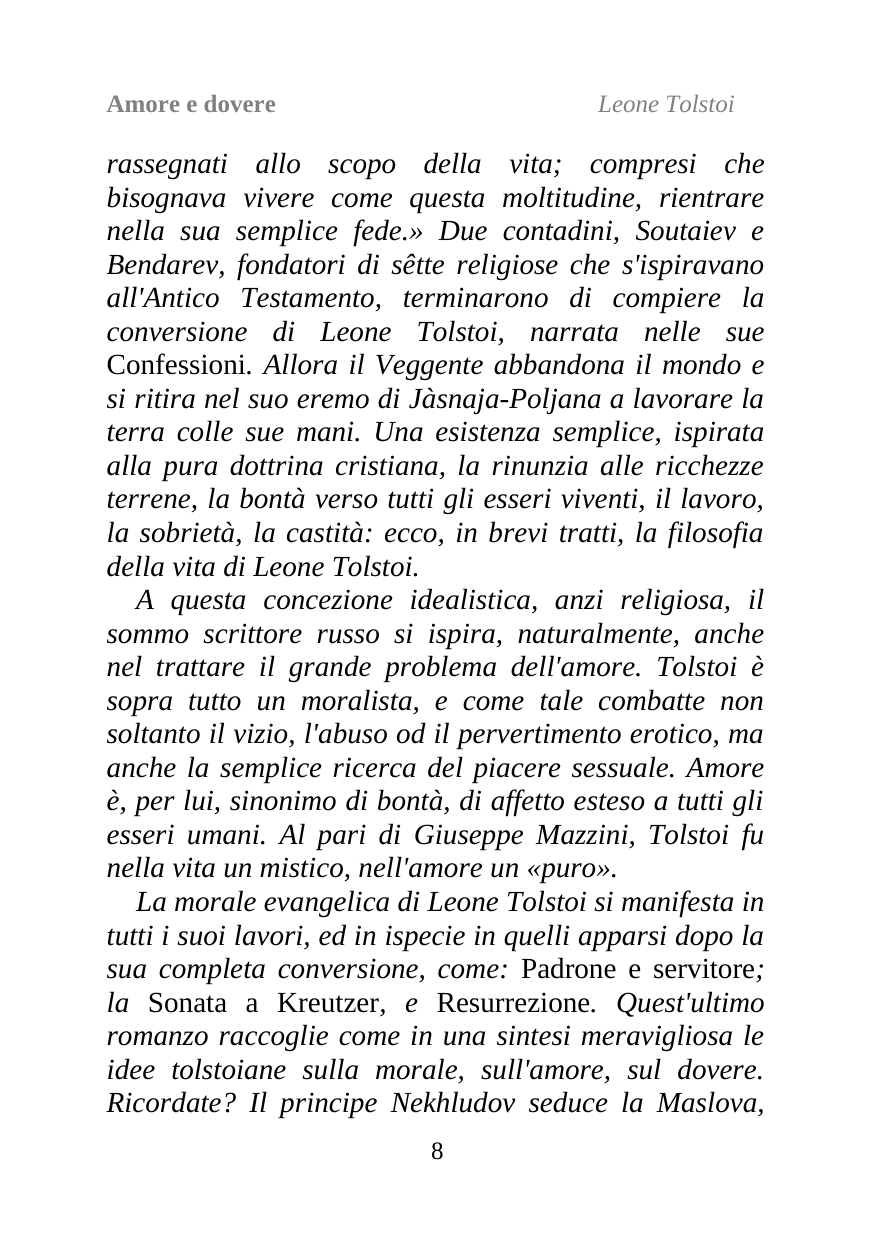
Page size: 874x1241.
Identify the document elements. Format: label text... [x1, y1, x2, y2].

text rassegnati allo scopo della vita; compresi che bisognava vivere come questa moltitudine, rientrare nella sua semplice fede.» Due contadini, Soutaiev e Bendarev, fondatori di sêtte religiose che s'ispiravano all'Antico Testamento, terminarono di compiere la conversione di Leone Tolstoi, narrata nelle sue Confessioni. Allora il Veggente abbandona il mondo e si ritira nel suo eremo di Jàsnaja-Poljana a lavorare la terra colle sue mani. Una esistenza semplice, ispirata alla pura dottrina cristiana, la rinunzia alle ricchezze terrene, la bontà verso tutti gli esseri viventi, il lavoro, la sobrietà, la castità: ecco, in brevi tratti, la filosofia della vita di Leone Tolstoi. [106, 146, 768, 582]
text La morale evangelica di Leone Tolstoi si manifesta in tutti i suoi lavori, ed in ispecie in quelli apparsi dopo la sua completa conversione, come: Padrone e servitore; la Sonata a Kreutzer, e Resurrezione. Quest'ultimo romanzo raccoglie come in una sintesi meravigliosa le idee tolstoiane sulla morale, sull'amore, sul dovere. Ricordate? Il principe Nekhludov seduce la Maslova, [106, 884, 768, 1119]
text A questa concezione idealistica, anzi religiosa, il sommo scrittore russo si ispira, naturalmente, anche nel trattare il grande problema dell'amore. Tolstoi è sopra tutto un moralista, e come tale combatte non soltanto il vizio, l'abuso od il pervertimento erotico, ma anche la semplice ricerca del piacere sessuale. Amore è, per lui, sinonimo di bontà, di affetto esteso a tutti gli esseri umani. Al pari di Giuseppe Mazzini, Tolstoi fu nella vita un mistico, nell'amore un «puro». [106, 582, 768, 884]
